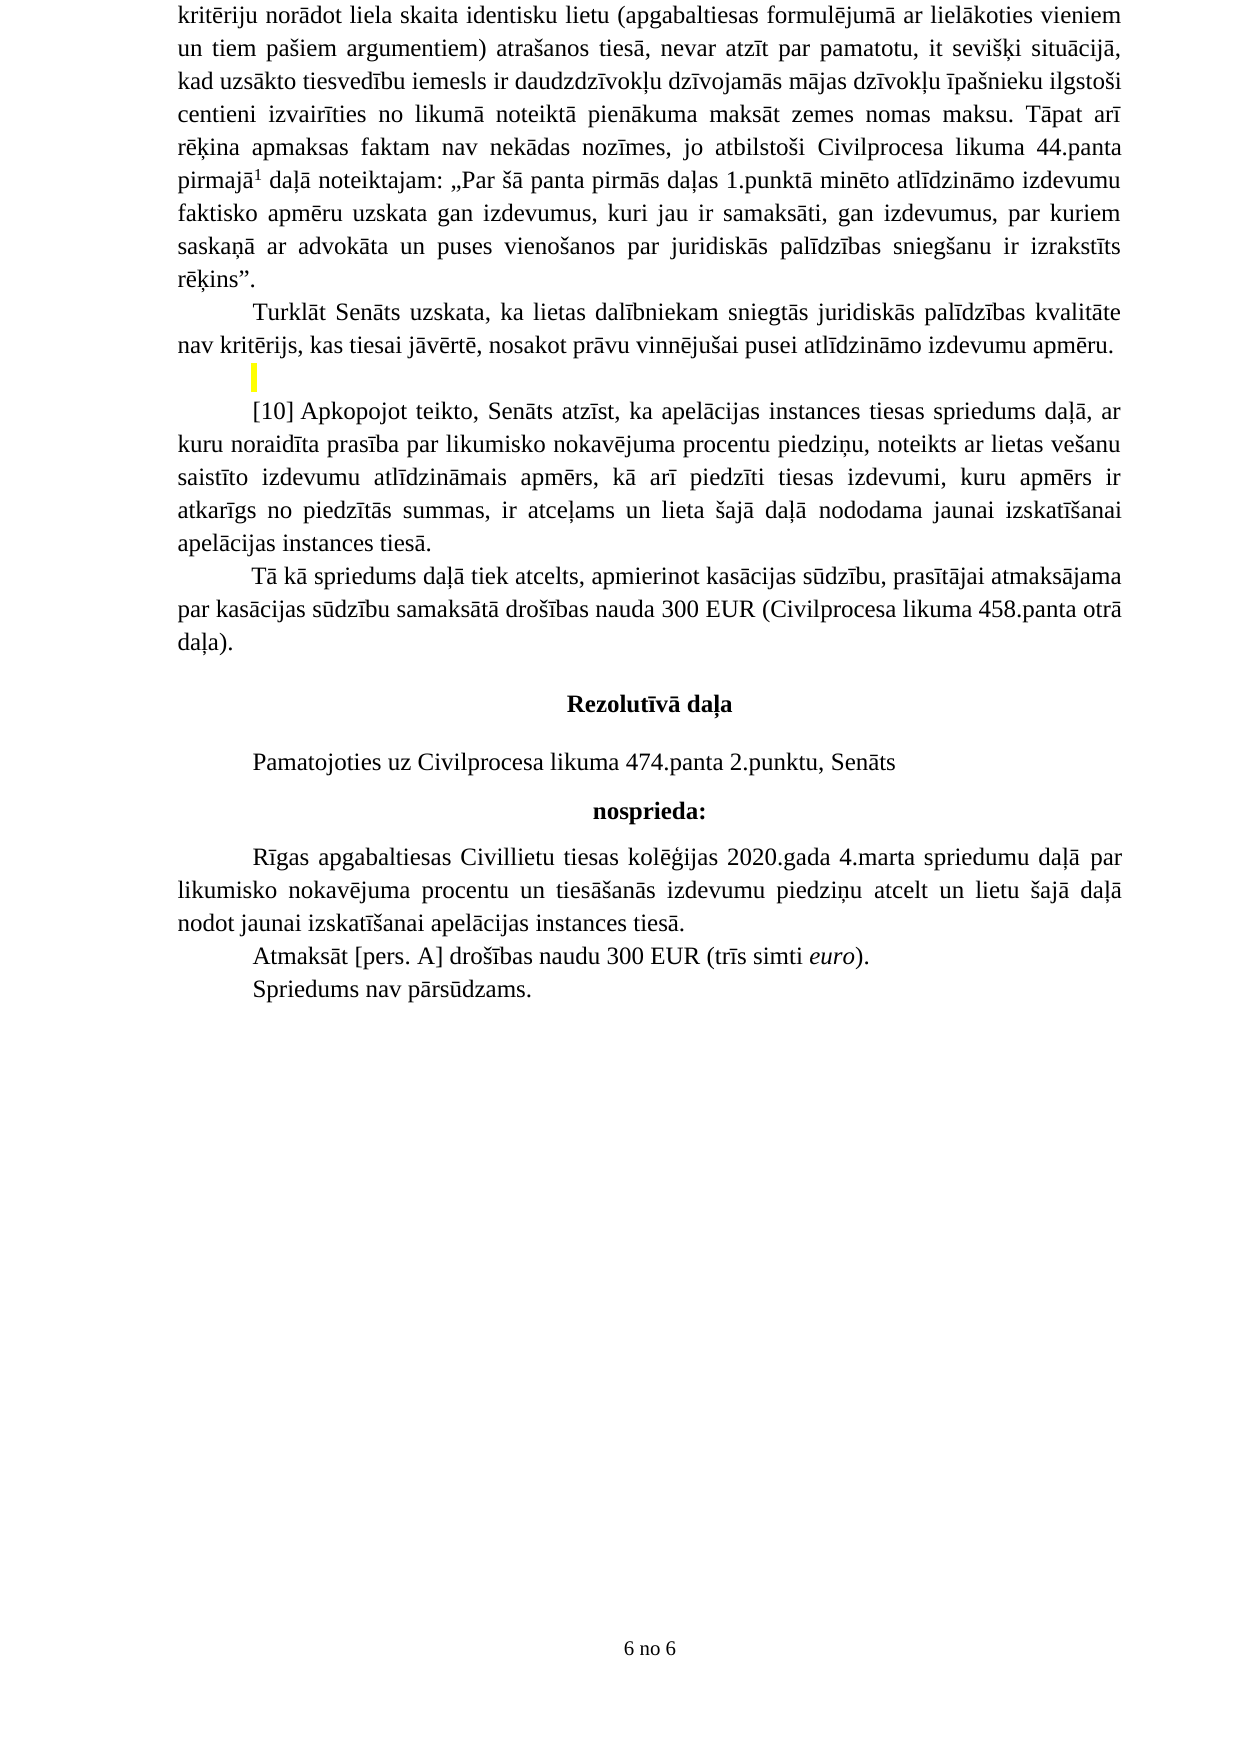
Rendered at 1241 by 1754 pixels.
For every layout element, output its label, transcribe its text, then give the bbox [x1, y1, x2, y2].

text nosprieda: [177, 796, 1122, 825]
text kritēriju norādot liela skaita identisku lietu (apgabaltiesas formulējumā ar lielākoties vieniem un tiem pašiem argumentiem) atrašanos tiesā, nevar atzīt par pamatotu, it sevišķi situācijā, kad uzsākto tiesvedību iemesls ir daudzdzīvokļu dzīvojamās mājas dzīvokļu īpašnieku ilgstoši centieni izvairīties no likumā noteiktā pienākuma maksāt zemes nomas maksu. Tāpat arī rēķina apmaksas faktam nav nekādas nozīmes, jo atbilstoši Civilprocesa likuma 44.panta pirmajā1 daļā noteiktajam: „Par šā panta pirmās daļas 1.punktā minēto atlīdzināmo izdevumu faktisko apmēru uzskata gan izdevumus, kuri jau ir samaksāti, gan izdevumus, par kuriem saskaņā ar advokāta un puses vienošanos par juridiskās palīdzības sniegšanu ir izrakstīts rēķins”. [177, 0, 1122, 293]
text Spriedums nav pārsūdzams. [177, 974, 1122, 1003]
text Atmaksāt [pers. A] drošības naudu 300 EUR (trīs simti euro). [177, 941, 1122, 969]
text Rīgas apgabaltiesas Civillietu tiesas kolēģijas 2020.gada 4.marta spriedumu daļā par likumisko nokavējuma procentu un tiesāšanās izdevumu piedziņu atcelt un lietu šajā daļā nodot jaunai izskatīšanai apelācijas instances tiesā. [177, 842, 1122, 937]
text Pamatojoties uz Civilprocesa likuma 474.panta 2.punktu, Senāts [177, 747, 1122, 775]
text Rezolutīvā daļa [177, 689, 1122, 718]
text Turklāt Senāts uzskata, ka lietas dalībniekam sniegtās juridiskās palīdzības kvalitāte nav kritērijs, kas tiesai jāvērtē, nosakot prāvu vinnējušai pusei atlīdzināmo izdevumu apmēru. [177, 297, 1122, 359]
text [10] Apkopojot teikto, Senāts atzīst, ka apelācijas instances tiesas spriedums daļā, ar kuru noraidīta prasība par likumisko nokavējuma procentu piedziņu, noteikts ar lietas vešanu saistīto izdevumu atlīdzināmais apmērs, kā arī piedzīti tiesas izdevumi, kuru apmērs ir atkarīgs no piedzītās summas, ir atceļams un lieta šajā daļā nododama jaunai izskatīšanai apelācijas instances tiesā. [177, 396, 1122, 557]
text Tā kā spriedums daļā tiek atcelts, apmierinot kasācijas sūdzību, prasītājai atmaksājama par kasācijas sūdzību samaksātā drošības nauda 300 EUR (Civilprocesa likuma 458.panta otrā daļa). [177, 561, 1122, 656]
